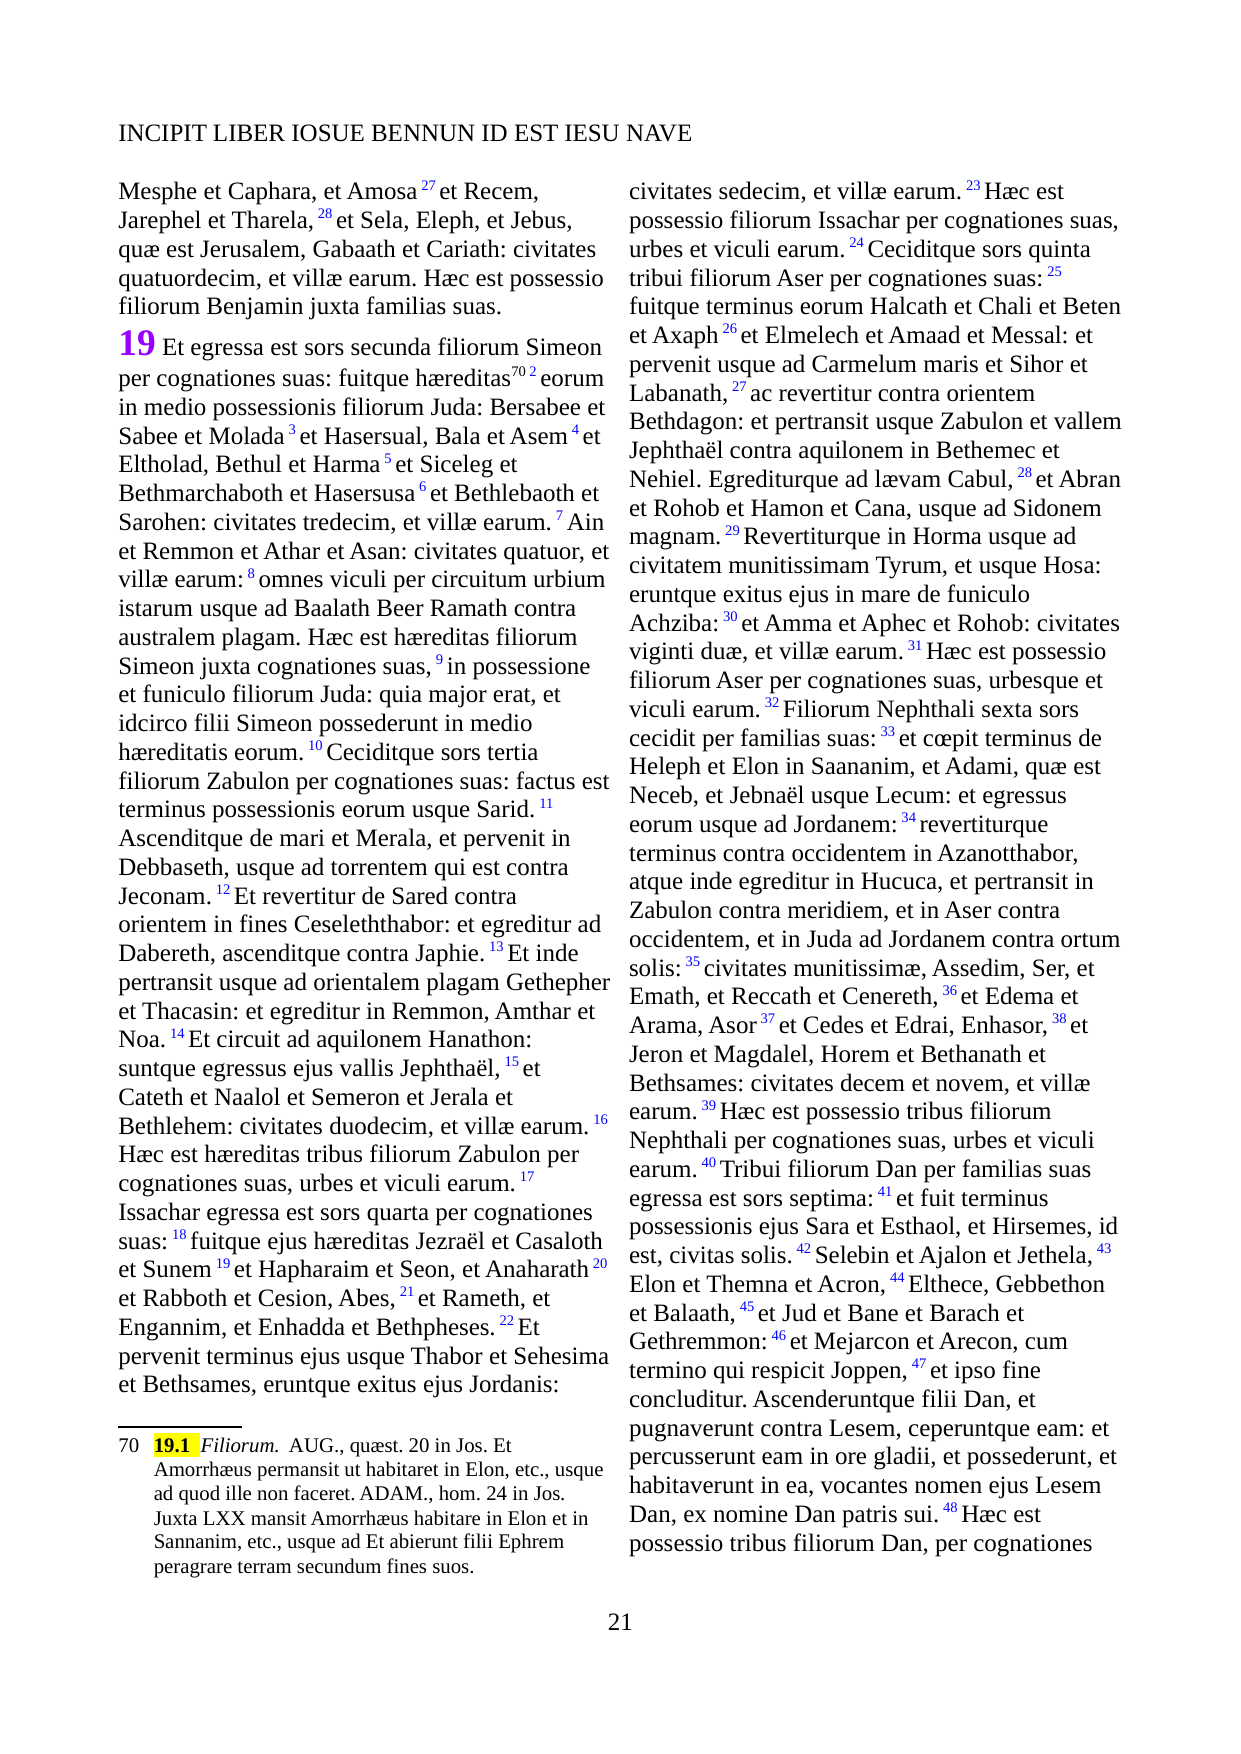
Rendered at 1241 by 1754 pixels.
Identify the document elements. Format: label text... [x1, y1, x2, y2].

text Mesphe et Caphara, et Amosa 27 et Recem, Jarephel et Tharela, 28 et Sela, Eleph, et Jebus, quæ est Jerusalem, Gabaath et Cariath: civitates quatuordecim, et villæ earum. Hæc est possessio filiorum Benjamin juxta familias suas. [118, 176, 611, 320]
text 19 Et egressa est sors secunda filiorum Simeon per cognationes suas: fuitque hæreditas 2 eorum in medio possessionis filiorum Juda: Bersabee et Sabee et Molada 3 et Hasersual, Bala et Asem 4 et Eltholad, Bethul et Harma 5 et Siceleg et Bethmarchaboth et Hasersusa 6 et Bethlebaoth et Sarohen: civitates tredecim, et villæ earum. 7 Ain et Remmon et Athar et Asan: civitates quatuor, et villæ earum: 8 omnes viculi per circuitum urbium istarum usque ad Baalath Beer Ramath contra australem plagam. Hæc est hæreditas filiorum Simeon juxta cognationes suas, 9 in possessione et funiculo filiorum Juda: quia major erat, et idcirco filii Simeon possederunt in medio hæreditatis eorum. 10 Ceciditque sors tertia filiorum Zabulon per cognationes suas: factus est terminus possessionis eorum usque Sarid. 11 Ascenditque de mari et Merala, et pervenit in Debbaseth, usque ad torrentem qui est contra Jeconam. 12 Et revertitur de Sared contra orientem in fines Ceseleththabor: et egreditur ad Dabereth, ascenditque contra Japhie. 13 Et inde pertransit usque ad orientalem plagam Gethepher et Thacasin: et egreditur in Remmon, Amthar et Noa. 14 Et circuit ad aquilonem Hanathon: suntque egressus ejus vallis Jephthaël, 15 et Cateth et Naalol et Semeron et Jerala et Bethlehem: civitates duodecim, et villæ earum. 16 Hæc est hæreditas tribus filiorum Zabulon per cognationes suas, urbes et viculi earum. 17 Issachar egressa est sors quarta per cognationes suas: 18 fuitque ejus hæreditas Jezraël et Casaloth et Sunem 19 et Hapharaim et Seon, et Anaharath 20 et Rabboth et Cesion, Abes, 21 et Rameth, et Engannim, et Enhadda et Bethpheses. 22 Et pervenit terminus ejus usque Thabor et Sehesima et Bethsames, eruntque exitus ejus Jordanis: [118, 320, 611, 1398]
text civitates sedecim, et villæ earum. 23 Hæc est possessio filiorum Issachar per cognationes suas, urbes et viculi earum. 24 Ceciditque sors quinta tribui filiorum Aser per cognationes suas: 25 fuitque terminus eorum Halcath et Chali et Beten et Axaph 26 et Elmelech et Amaad et Messal: et pervenit usque ad Carmelum maris et Sihor et Labanath, 27 ac revertitur contra orientem Bethdagon: et pertransit usque Zabulon et vallem Jephthaël contra aquilonem in Bethemec et Nehiel. Egrediturque ad lævam Cabul, 28 et Abran et Rohob et Hamon et Cana, usque ad Sidonem magnam. 29 Revertiturque in Horma usque ad civitatem munitissimam Tyrum, et usque Hosa: eruntque exitus ejus in mare de funiculo Achziba: 30 et Amma et Aphec et Rohob: civitates viginti duæ, et villæ earum. 31 Hæc est possessio filiorum Aser per cognationes suas, urbesque et viculi earum. 32 Filiorum Nephthali sexta sors cecidit per familias suas: 33 et cœpit terminus de Heleph et Elon in Saananim, et Adami, quæ est Neceb, et Jebnaël usque Lecum: et egressus eorum usque ad Jordanem: 34 revertiturque terminus contra occidentem in Azanotthabor, atque inde egreditur in Hucuca, et pertransit in Zabulon contra meridiem, et in Aser contra occidentem, et in Juda ad Jordanem contra ortum solis: 35 civitates munitissimæ, Assedim, Ser, et Emath, et Reccath et Cenereth, 36 et Edema et Arama, Asor 37 et Cedes et Edrai, Enhasor, 38 et Jeron et Magdalel, Horem et Bethanath et Bethsames: civitates decem et novem, et villæ earum. 39 Hæc est possessio tribus filiorum Nephthali per cognationes suas, urbes et viculi earum. 40 Tribui filiorum Dan per familias suas egressa est sors septima: 41 et fuit terminus possessionis ejus Sara et Esthaol, et Hirsemes, id est, civitas solis. 42 Selebin et Ajalon et Jethela, 43 Elon et Themna et Acron, 44 Elthece, Gebbethon et Balaath, 45 et Jud et Bane et Barach et Gethremmon: 46 et Mejarcon et Arecon, cum termino qui respicit Joppen, 47 et ipso fine concluditur. Ascenderuntque filii Dan, et pugnaverunt contra Lesem, ceperuntque eam: et percusserunt eam in ore gladii, et possederunt, et habitaverunt in ea, vocantes nomen ejus Lesem Dan, ex nomine Dan patris sui. 48 Hæc est possessio tribus filiorum Dan, per cognationes [629, 176, 1122, 1556]
text 19.1 Filiorum. AUG., quæst. 20 in Jos. Et Amorrhæus permansit ut habitaret in Elon, etc., usque ad quod ille non faceret. ADAM., hom. 24 in Jos. Juxta LXX mansit Amorrhæus habitare in Elon et in Sannanim, etc., usque ad Et abierunt filii Ephrem peragrare terram secundum fines suos. [118, 1433, 611, 1578]
